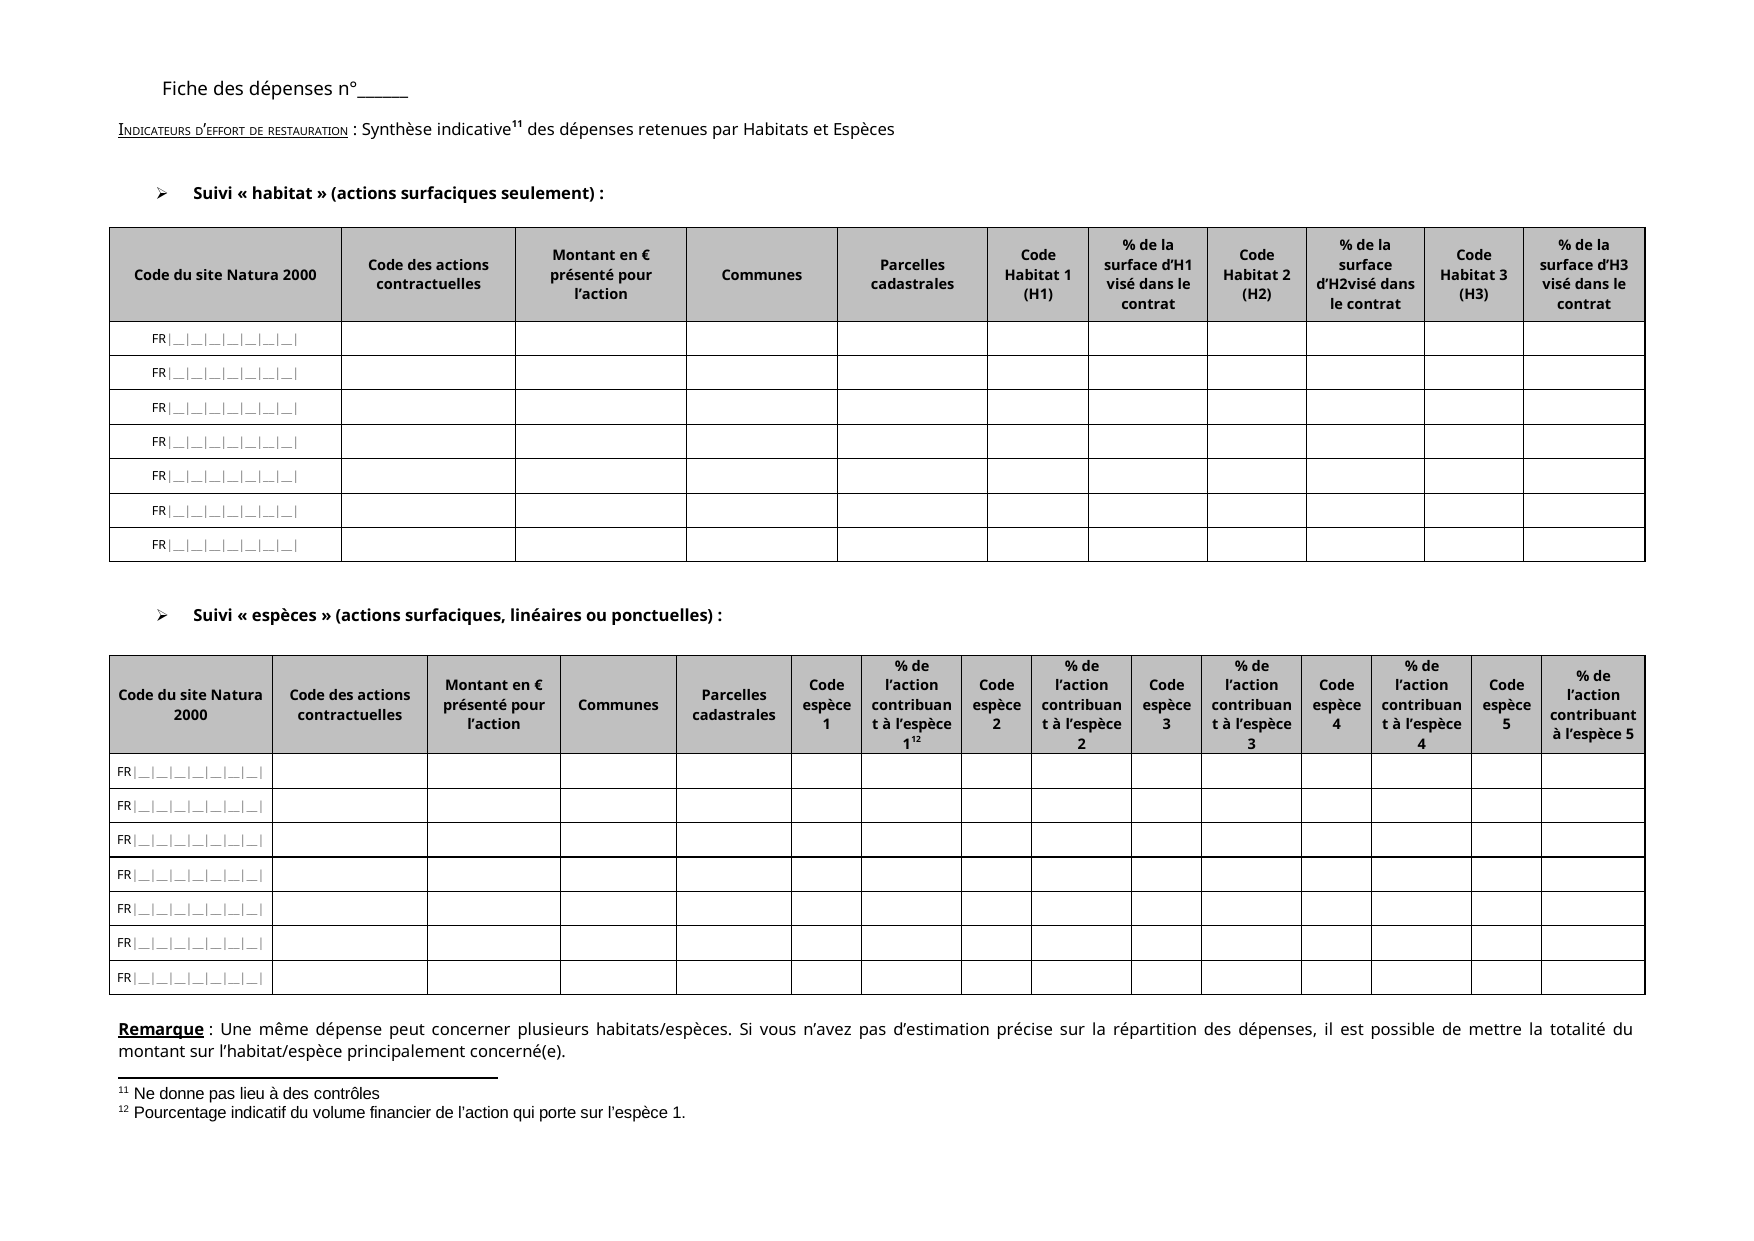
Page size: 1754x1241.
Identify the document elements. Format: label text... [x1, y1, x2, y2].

list Suivi « espèces » (actions surfaciques, linéaires ou ponctuelles) : [156, 603, 1636, 626]
table_cell [1202, 754, 1301, 788]
table_cell [962, 892, 1031, 925]
table_header % de l’action contribuant à l’espèce 1 [862, 656, 961, 753]
table_cell [838, 459, 987, 492]
table_cell [1307, 390, 1424, 424]
table_cell [838, 322, 987, 355]
table_header Parcelles cadastrales [838, 228, 987, 321]
table_header Code des actions contractuelles [273, 656, 427, 753]
table_cell [792, 892, 861, 925]
table_header Montant en € présenté pour l’action [428, 656, 560, 753]
table_cell [1472, 754, 1541, 788]
table_cell [561, 858, 676, 891]
table_cell [1302, 892, 1371, 925]
table_cell [1542, 823, 1644, 856]
table_cell [687, 356, 837, 389]
table_cell [1032, 823, 1131, 856]
table_cell [561, 789, 676, 822]
table_cell [1472, 789, 1541, 822]
table_cell FR|__|__|__|__|__|__|__| [110, 356, 341, 389]
table_cell [862, 892, 961, 925]
table_cell [1472, 858, 1541, 891]
table_cell [1472, 892, 1541, 925]
text Remarque : Une même dépense peut concerner plusieurs habitats/espèces. Si vous n’avez pas d’estimation précise sur la répartition des dépenses, il est possible de mettre la totalité du montant sur l’habitat/espèce principalement concerné(e). [118, 1017, 1636, 1062]
table_cell [516, 528, 686, 561]
table_cell [1089, 356, 1207, 389]
table_cell [962, 823, 1031, 856]
table_cell [1032, 892, 1131, 925]
table_cell [677, 789, 791, 822]
table_header Parcelles cadastrales [677, 656, 791, 753]
table_cell [1132, 789, 1201, 822]
table_cell [1089, 390, 1207, 424]
table_cell [342, 459, 515, 492]
table_header Code espèce 2 [962, 656, 1031, 753]
table_header Code espèce 1 [792, 656, 861, 753]
table_cell [1307, 425, 1424, 458]
table_cell [1302, 754, 1371, 788]
table_cell FR|__|__|__|__|__|__|__| [110, 858, 272, 891]
table_cell [1032, 789, 1131, 822]
table_header % de l’action contribuant à l’espèce 3 [1202, 656, 1301, 753]
table_cell [687, 459, 837, 492]
table_cell [1032, 926, 1131, 959]
table_cell [1208, 322, 1306, 355]
table_cell [1202, 789, 1301, 822]
table_cell [1524, 356, 1644, 389]
table_cell [792, 926, 861, 959]
table_cell [838, 390, 987, 424]
table_cell [1372, 823, 1471, 856]
table_cell [988, 322, 1088, 355]
table_cell [516, 390, 686, 424]
table_header % de l’action contribuant à l’espèce 4 [1372, 656, 1471, 753]
table_cell [1302, 823, 1371, 856]
table_cell [428, 823, 560, 856]
table_cell [1132, 858, 1201, 891]
table_cell [862, 789, 961, 822]
table_header Code espèce 5 [1472, 656, 1541, 753]
table_cell [1089, 459, 1207, 492]
table_cell [428, 926, 560, 959]
table_cell [1089, 528, 1207, 561]
table_cell [988, 425, 1088, 458]
table_cell [1524, 425, 1644, 458]
table_cell FR|__|__|__|__|__|__|__| [110, 494, 341, 527]
table_cell [862, 926, 961, 959]
table_cell [988, 356, 1088, 389]
table_cell [687, 528, 837, 561]
table_cell [273, 961, 427, 994]
table_cell FR|__|__|__|__|__|__|__| [110, 754, 272, 788]
table_cell [1202, 961, 1301, 994]
table_header Communes [561, 656, 676, 753]
table_cell [1202, 926, 1301, 959]
table_cell [677, 926, 791, 959]
table_cell [342, 528, 515, 561]
table_cell [1307, 356, 1424, 389]
table_cell [1425, 322, 1523, 355]
table_cell [1089, 322, 1207, 355]
table_cell [1132, 892, 1201, 925]
table_cell [1307, 322, 1424, 355]
table_header % de l’action contribuant à l’espèce 2 [1032, 656, 1131, 753]
table_header % de la surface d’H1 visé dans le contrat [1089, 228, 1207, 321]
table_cell [862, 823, 961, 856]
table_cell [561, 823, 676, 856]
table_cell [988, 494, 1088, 527]
table_cell [1032, 858, 1131, 891]
table_cell [1089, 425, 1207, 458]
table_cell [561, 926, 676, 959]
table_cell [1208, 459, 1306, 492]
table_cell [1372, 961, 1471, 994]
table_cell [1425, 459, 1523, 492]
table_header Code Habitat 1 (H1) [988, 228, 1088, 321]
table_cell [342, 390, 515, 424]
table_header Code du site Natura 2000 [110, 656, 272, 753]
table_cell [962, 754, 1031, 788]
table_header % de la surface d’H2visé dans le contrat [1307, 228, 1424, 321]
table_cell [1472, 823, 1541, 856]
table_cell [428, 789, 560, 822]
table_header % de la surface d’H3 visé dans le contrat [1524, 228, 1644, 321]
table_cell [561, 892, 676, 925]
table_cell [1425, 390, 1523, 424]
table_cell [1372, 754, 1471, 788]
table_cell [1425, 528, 1523, 561]
table_cell [1307, 528, 1424, 561]
table_cell [1425, 425, 1523, 458]
list Suivi « habitat » (actions surfaciques seulement) : [155, 182, 1636, 204]
table_cell [1132, 754, 1201, 788]
table_cell [342, 356, 515, 389]
table_cell [273, 789, 427, 822]
table_cell [792, 754, 861, 788]
table_cell [792, 823, 861, 856]
table_cell FR|__|__|__|__|__|__|__| [110, 961, 272, 994]
table_cell [1425, 356, 1523, 389]
table_cell [1524, 322, 1644, 355]
table_cell [273, 926, 427, 959]
table_cell [962, 961, 1031, 994]
table_cell FR|__|__|__|__|__|__|__| [110, 789, 272, 822]
table_cell FR|__|__|__|__|__|__|__| [110, 322, 341, 355]
table_cell FR|__|__|__|__|__|__|__| [110, 425, 341, 458]
table_header % de l’action contribuant à l’espèce 5 [1542, 656, 1644, 753]
table_header Code du site Natura 2000 [110, 228, 341, 321]
table_cell [962, 789, 1031, 822]
table_cell [1208, 356, 1306, 389]
table_cell [1372, 926, 1471, 959]
table_cell [1132, 926, 1201, 959]
table_cell [273, 823, 427, 856]
table_cell [1542, 789, 1644, 822]
table_cell [1542, 858, 1644, 891]
table_cell [1372, 789, 1471, 822]
table_cell [1372, 858, 1471, 891]
table_cell [687, 390, 837, 424]
table_cell [342, 494, 515, 527]
table_cell [677, 754, 791, 788]
text Ne donne pas lieu à des contrôles [118, 1084, 1636, 1103]
table_cell [516, 494, 686, 527]
table_cell FR|__|__|__|__|__|__|__| [110, 459, 341, 492]
text Indicateurs d’effort de restauration : Synthèse indicative des dépenses retenues par Habitats et Espèces [118, 118, 1636, 141]
table_cell [428, 892, 560, 925]
table_cell [838, 425, 987, 458]
table_cell [1302, 789, 1371, 822]
table_cell [342, 425, 515, 458]
table_cell [1202, 892, 1301, 925]
table_cell FR|__|__|__|__|__|__|__| [110, 390, 341, 424]
table_cell [1524, 494, 1644, 527]
table_cell [1524, 459, 1644, 492]
table_cell [962, 926, 1031, 959]
table_cell [1307, 459, 1424, 492]
table_cell [838, 528, 987, 561]
table_cell [1524, 390, 1644, 424]
table_cell [342, 322, 515, 355]
table_cell [687, 494, 837, 527]
table_cell [1307, 494, 1424, 527]
table_cell [516, 425, 686, 458]
table_cell FR|__|__|__|__|__|__|__| [110, 926, 272, 959]
table_cell [273, 754, 427, 788]
table_cell [1472, 961, 1541, 994]
table_cell [1202, 858, 1301, 891]
table_cell [516, 356, 686, 389]
table_cell [273, 892, 427, 925]
table_cell [561, 961, 676, 994]
table_cell [792, 858, 861, 891]
table_cell [1208, 494, 1306, 527]
table_header Code Habitat 2 (H2) [1208, 228, 1306, 321]
table_cell [1208, 390, 1306, 424]
table_cell [988, 390, 1088, 424]
table_cell [1542, 961, 1644, 994]
table_cell [677, 892, 791, 925]
table_cell [862, 858, 961, 891]
table_cell [687, 322, 837, 355]
table_cell FR|__|__|__|__|__|__|__| [110, 892, 272, 925]
table_cell [1542, 754, 1644, 788]
table_cell [1132, 823, 1201, 856]
table_cell [273, 858, 427, 891]
table_cell [792, 961, 861, 994]
table_cell [988, 528, 1088, 561]
table_cell [561, 754, 676, 788]
table_cell [677, 823, 791, 856]
table_header Code Habitat 3 (H3) [1425, 228, 1523, 321]
table_cell [988, 459, 1088, 492]
table_cell [862, 754, 961, 788]
table_cell [428, 754, 560, 788]
table_cell [1302, 858, 1371, 891]
table_cell [1372, 892, 1471, 925]
table_header Code espèce 4 [1302, 656, 1371, 753]
table_cell [1132, 961, 1201, 994]
table_cell [838, 356, 987, 389]
table_cell [1089, 494, 1207, 527]
table_cell [862, 961, 961, 994]
table_header Montant en € présenté pour l’action [516, 228, 686, 321]
table_cell [1032, 961, 1131, 994]
table_header Code espèce 3 [1132, 656, 1201, 753]
table_cell FR|__|__|__|__|__|__|__| [110, 823, 272, 856]
table_cell [1472, 926, 1541, 959]
table_cell [677, 961, 791, 994]
table_cell [687, 425, 837, 458]
table_cell [1542, 892, 1644, 925]
table_cell [428, 961, 560, 994]
table_cell [1542, 926, 1644, 959]
table_header Code des actions contractuelles [342, 228, 515, 321]
table_cell [1208, 528, 1306, 561]
table_cell [677, 858, 791, 891]
table_cell [516, 459, 686, 492]
table_cell [1202, 823, 1301, 856]
table_cell [962, 858, 1031, 891]
table_cell [1032, 754, 1131, 788]
table_header Communes [687, 228, 837, 321]
table_cell [428, 858, 560, 891]
table_cell [1302, 961, 1371, 994]
table_cell FR|__|__|__|__|__|__|__| [110, 528, 341, 561]
table_cell [792, 789, 861, 822]
table_cell [1302, 926, 1371, 959]
table_cell [1524, 528, 1644, 561]
table_cell [1425, 494, 1523, 527]
table_cell [516, 322, 686, 355]
table_cell [1208, 425, 1306, 458]
table_cell [838, 494, 987, 527]
